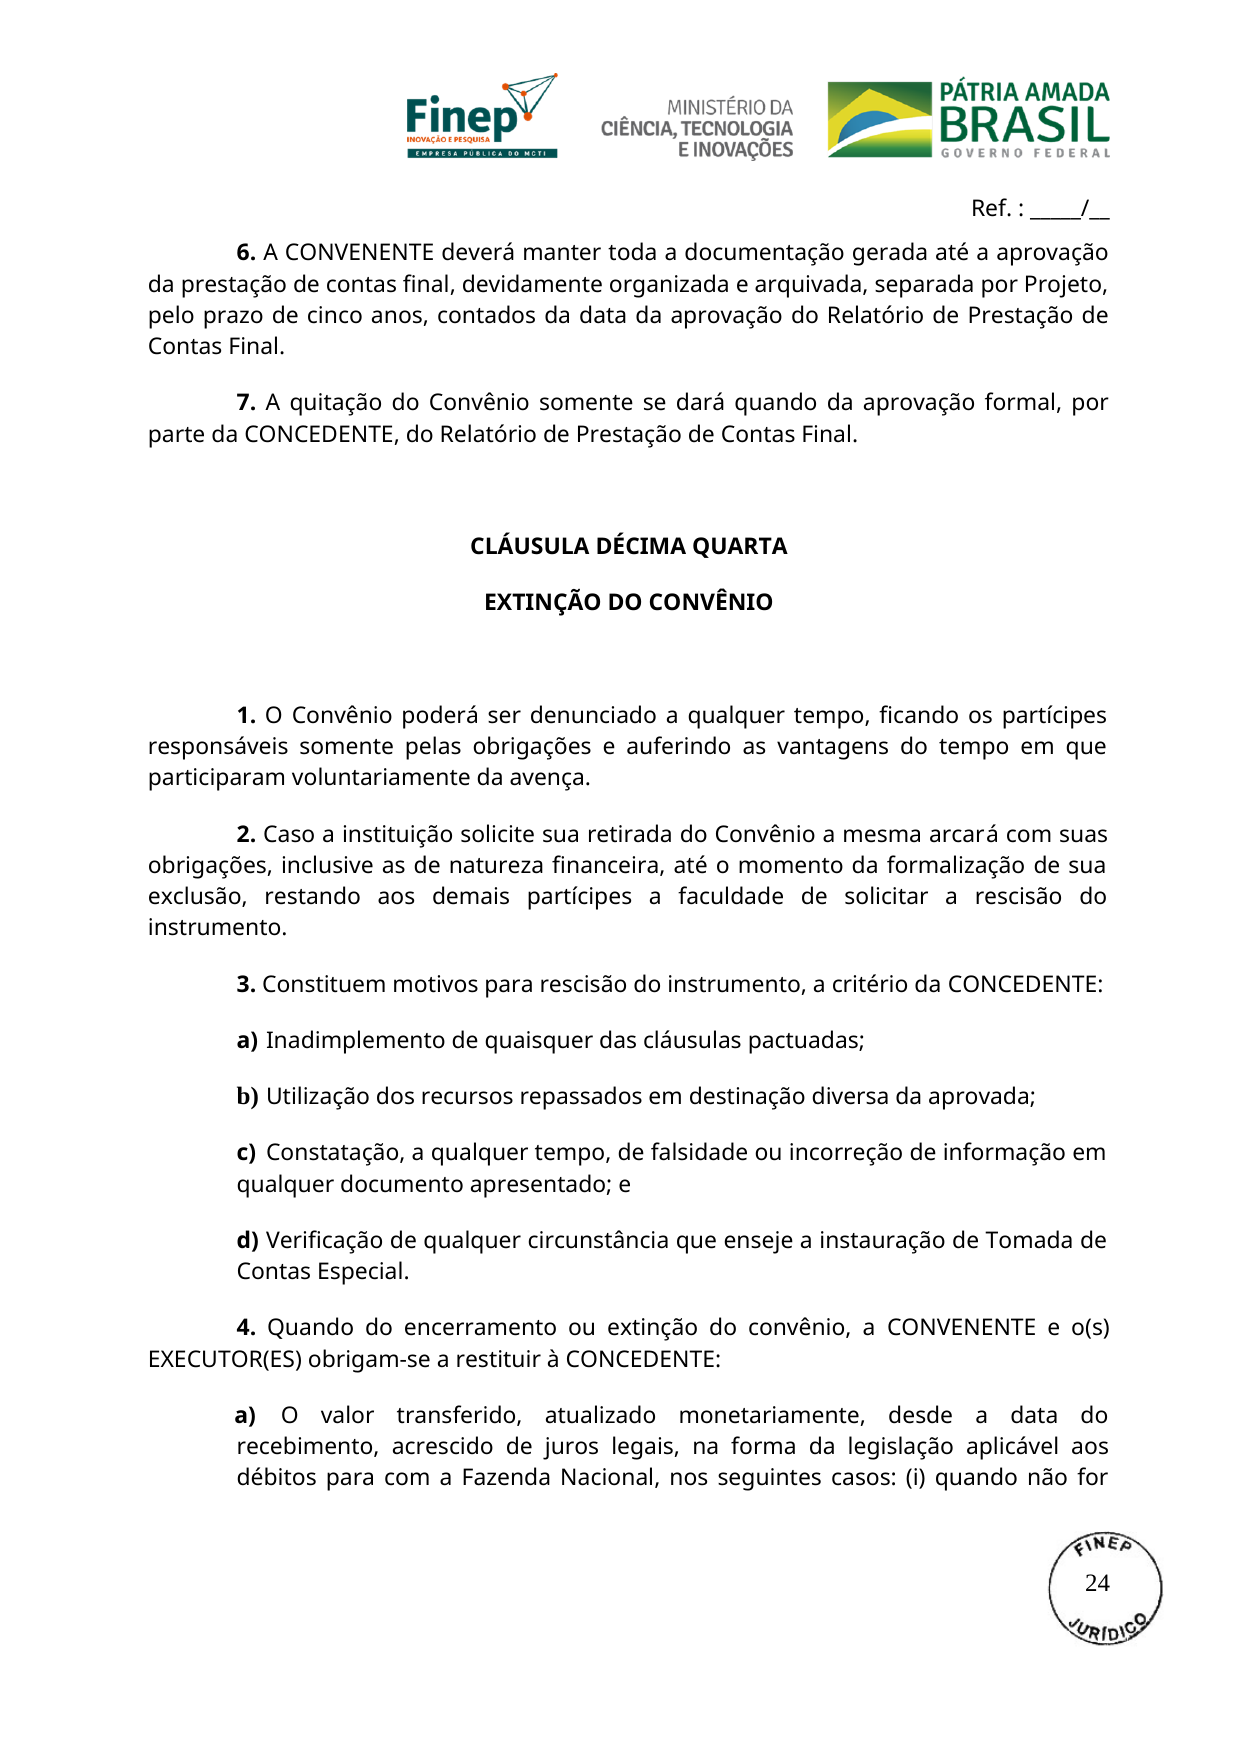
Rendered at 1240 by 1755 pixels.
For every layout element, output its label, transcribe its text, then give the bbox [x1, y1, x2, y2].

list Constatação, a qualquer tempo, de falsidade ou incorreção de informação em qualquer documento apresentado; e [236, 1136, 1108, 1199]
list EXTINÇÃO DO CONVÊNIO [148, 586, 1110, 617]
text 3. Constituem motivos para rescisão do instrumento, a critério da CONCEDENTE: [148, 967, 1108, 999]
list Utilização dos recursos repassados em destinação diversa da aprovada; [236, 1080, 1108, 1111]
text 7. A quitação do Convênio somente se dará quando da aprovação formal, por parte da CONCEDENTE, do Relatório de Prestação de Contas Final. [148, 386, 1110, 449]
list O valor transferido, atualizado monetariamente, desde a data do recebimento, acrescido de juros legais, na forma da legislação aplicável aos débitos para com a Fazenda Nacional, nos seguintes casos: (i) quando não for [234, 1399, 1110, 1492]
text 1. O Convênio poderá ser denunciado a qualquer tempo, ficando os partícipes responsáveis somente pelas obrigações e auferindo as vantagens do tempo em que participaram voluntariamente da avença. [148, 699, 1108, 792]
list Inadimplemento de quaisquer das cláusulas pactuadas; [236, 1024, 1108, 1055]
list Verificação de qualquer circunstância que enseje a instauração de Tomada de Contas Especial. [236, 1224, 1108, 1286]
list CLÁUSULA DÉCIMA QUARTA [148, 530, 1110, 561]
text 6. A CONVENENTE deverá manter toda a documentação gerada até a aprovação da prestação de contas final, devidamente organizada e arquivada, separada por Projeto, pelo prazo de cinco anos, contados da data da aprovação do Relatório de Prestação de Contas Final. [148, 236, 1110, 361]
text 4. Quando do encerramento ou extinção do convênio, a CONVENENTE e o(s) EXECUTOR(ES) obrigam-se a restituir à CONCEDENTE: [148, 1311, 1110, 1374]
text 2. Caso a instituição solicite sua retirada do Convênio a mesma arcará com suas obrigações, inclusive as de natureza financeira, até o momento da formalização de sua exclusão, restando aos demais partícipes a faculdade de solicitar a rescisão do instrumento. [148, 817, 1108, 942]
